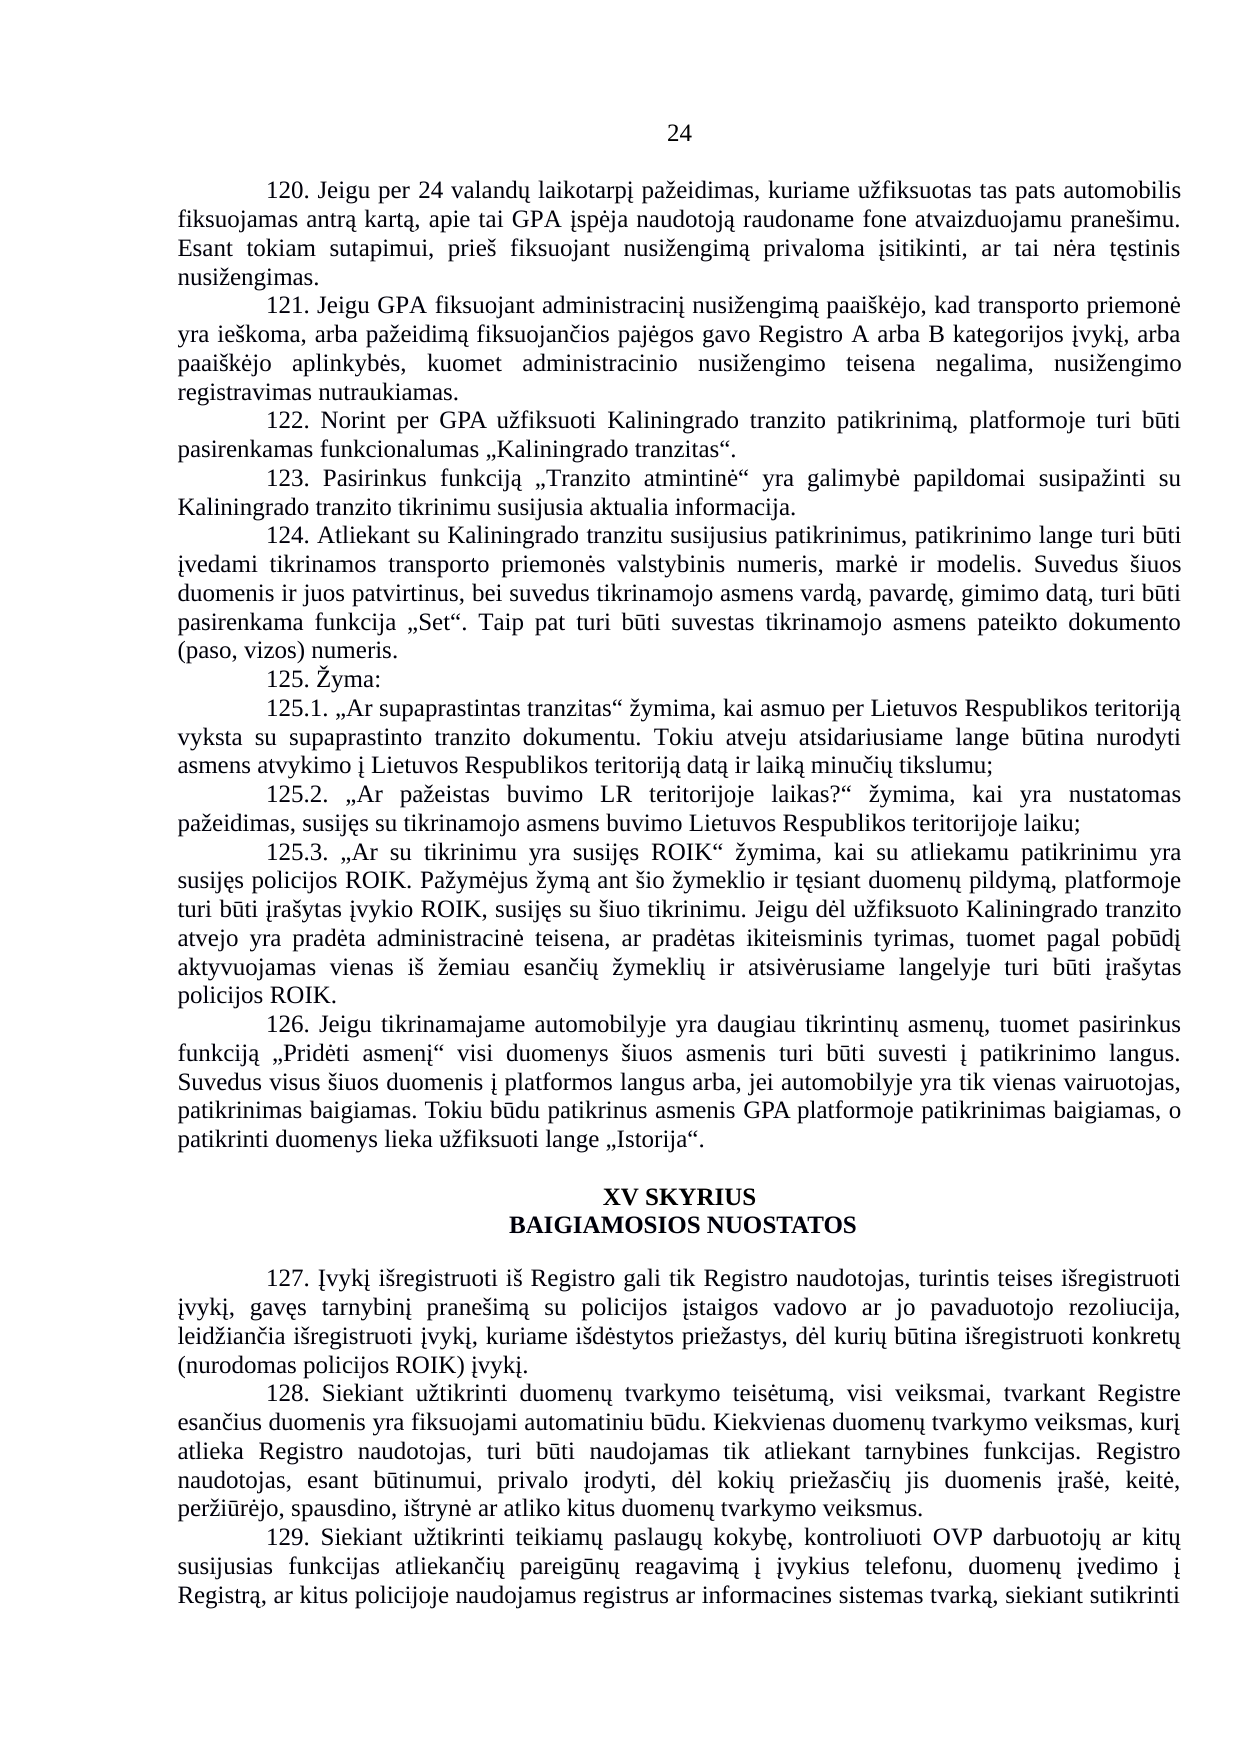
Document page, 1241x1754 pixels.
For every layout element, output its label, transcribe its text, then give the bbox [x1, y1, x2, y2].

text 127. Įvykį išregistruoti iš Registro gali tik Registro naudotojas, turintis teises išregistruoti įvykį, gavęs tarnybinį pranešimą su policijos įstaigos vadovo ar jo pavaduotojo rezoliucija, leidžiančia išregistruoti įvykį, kuriame išdėstytos priežastys, dėl kurių būtina išregistruoti konkretų (nurodomas policijos ROIK) įvykį. [177, 1263, 1181, 1378]
text 125. Žyma: [177, 664, 1182, 693]
text XV SKYRIUS [177, 1182, 1181, 1211]
text 129. Siekiant užtikrinti teikiamų paslaugų kokybę, kontroliuoti OVP darbuotojų ar kitų susijusias funkcijas atliekančių pareigūnų reagavimą į įvykius telefonu, duomenų įvedimo į Registrą, ar kitus policijoje naudojamus registrus ar informacines sistemas tvarką, siekiant sutikrinti [177, 1522, 1181, 1608]
text BAIGIAMOSIOS NUOSTATOS [177, 1211, 1182, 1239]
text 125.3. „Ar su tikrinimu yra susijęs ROIK“ žymima, kai su atliekamu patikrinimu yra susijęs policijos ROIK. Pažymėjus žymą ant šio žymeklio ir tęsiant duomenų pildymą, platformoje turi būti įrašytas įvykio ROIK, susijęs su šiuo tikrinimu. Jeigu dėl užfiksuoto Kaliningrado tranzito atvejo yra pradėta administracinė teisena, ar pradėtas ikiteisminis tyrimas, tuomet pagal pobūdį aktyvuojamas vienas iš žemiau esančių žymeklių ir atsivėrusiame langelyje turi būti įrašytas policijos ROIK. [177, 837, 1182, 1009]
text 128. Siekiant užtikrinti duomenų tvarkymo teisėtumą, visi veiksmai, tvarkant Registre esančius duomenis yra fiksuojami automatiniu būdu. Kiekvienas duomenų tvarkymo veiksmas, kurį atlieka Registro naudotojas, turi būti naudojamas tik atliekant tarnybines funkcijas. Registro naudotojas, esant būtinumui, privalo įrodyti, dėl kokių priežasčių jis duomenis įrašė, keitė, peržiūrėjo, spausdino, ištrynė ar atliko kitus duomenų tvarkymo veiksmus. [177, 1378, 1181, 1522]
text 122. Norint per GPA užfiksuoti Kaliningrado tranzito patikrinimą, platformoje turi būti pasirenkamas funkcionalumas „Kaliningrado tranzitas“. [177, 406, 1182, 463]
text 121. Jeigu GPA fiksuojant administracinį nusižengimą paaiškėjo, kad transporto priemonė yra ieškoma, arba pažeidimą fiksuojančios pajėgos gavo Registro A arba B kategorijos įvykį, arba paaiškėjo aplinkybės, kuomet administracinio nusižengimo teisena negalima, nusižengimo registravimas nutraukiamas. [177, 291, 1182, 406]
text 124. Atliekant su Kaliningrado tranzitu susijusius patikrinimus, patikrinimo lange turi būti įvedami tikrinamos transporto priemonės valstybinis numeris, markė ir modelis. Suvedus šiuos duomenis ir juos patvirtinus, bei suvedus tikrinamojo asmens vardą, pavardę, gimimo datą, turi būti pasirenkama funkcija „Set“. Taip pat turi būti suvestas tikrinamojo asmens pateikto dokumento (paso, vizos) numeris. [177, 521, 1182, 664]
text 125.2. „Ar pažeistas buvimo LR teritorijoje laikas?“ žymima, kai yra nustatomas pažeidimas, susijęs su tikrinamojo asmens buvimo Lietuvos Respublikos teritorijoje laiku; [177, 779, 1182, 837]
text 120. Jeigu per 24 valandų laikotarpį pažeidimas, kuriame užfiksuotas tas pats automobilis fiksuojamas antrą kartą, apie tai GPA įspėja naudotoją raudoname fone atvaizduojamu pranešimu. Esant tokiam sutapimui, prieš fiksuojant nusižengimą privaloma įsitikinti, ar tai nėra tęstinis nusižengimas. [177, 176, 1182, 291]
text 126. Jeigu tikrinamajame automobilyje yra daugiau tikrintinų asmenų, tuomet pasirinkus funkciją „Pridėti asmenį“ visi duomenys šiuos asmenis turi būti suvesti į patikrinimo langus. Suvedus visus šiuos duomenis į platformos langus arba, jei automobilyje yra tik vienas vairuotojas, patikrinimas baigiamas. Tokiu būdu patikrinus asmenis GPA platformoje patikrinimas baigiamas, o patikrinti duomenys lieka užfiksuoti lange „Istorija“. [177, 1009, 1182, 1153]
text 123. Pasirinkus funkciją „Tranzito atmintinė“ yra galimybė papildomai susipažinti su Kaliningrado tranzito tikrinimu susijusia aktualia informacija. [177, 463, 1182, 521]
text 125.1. „Ar supaprastintas tranzitas“ žymima, kai asmuo per Lietuvos Respublikos teritoriją vyksta su supaprastinto tranzito dokumentu. Tokiu atveju atsidariusiame lange būtina nurodyti asmens atvykimo į Lietuvos Respublikos teritoriją datą ir laiką minučių tikslumu; [177, 693, 1182, 779]
